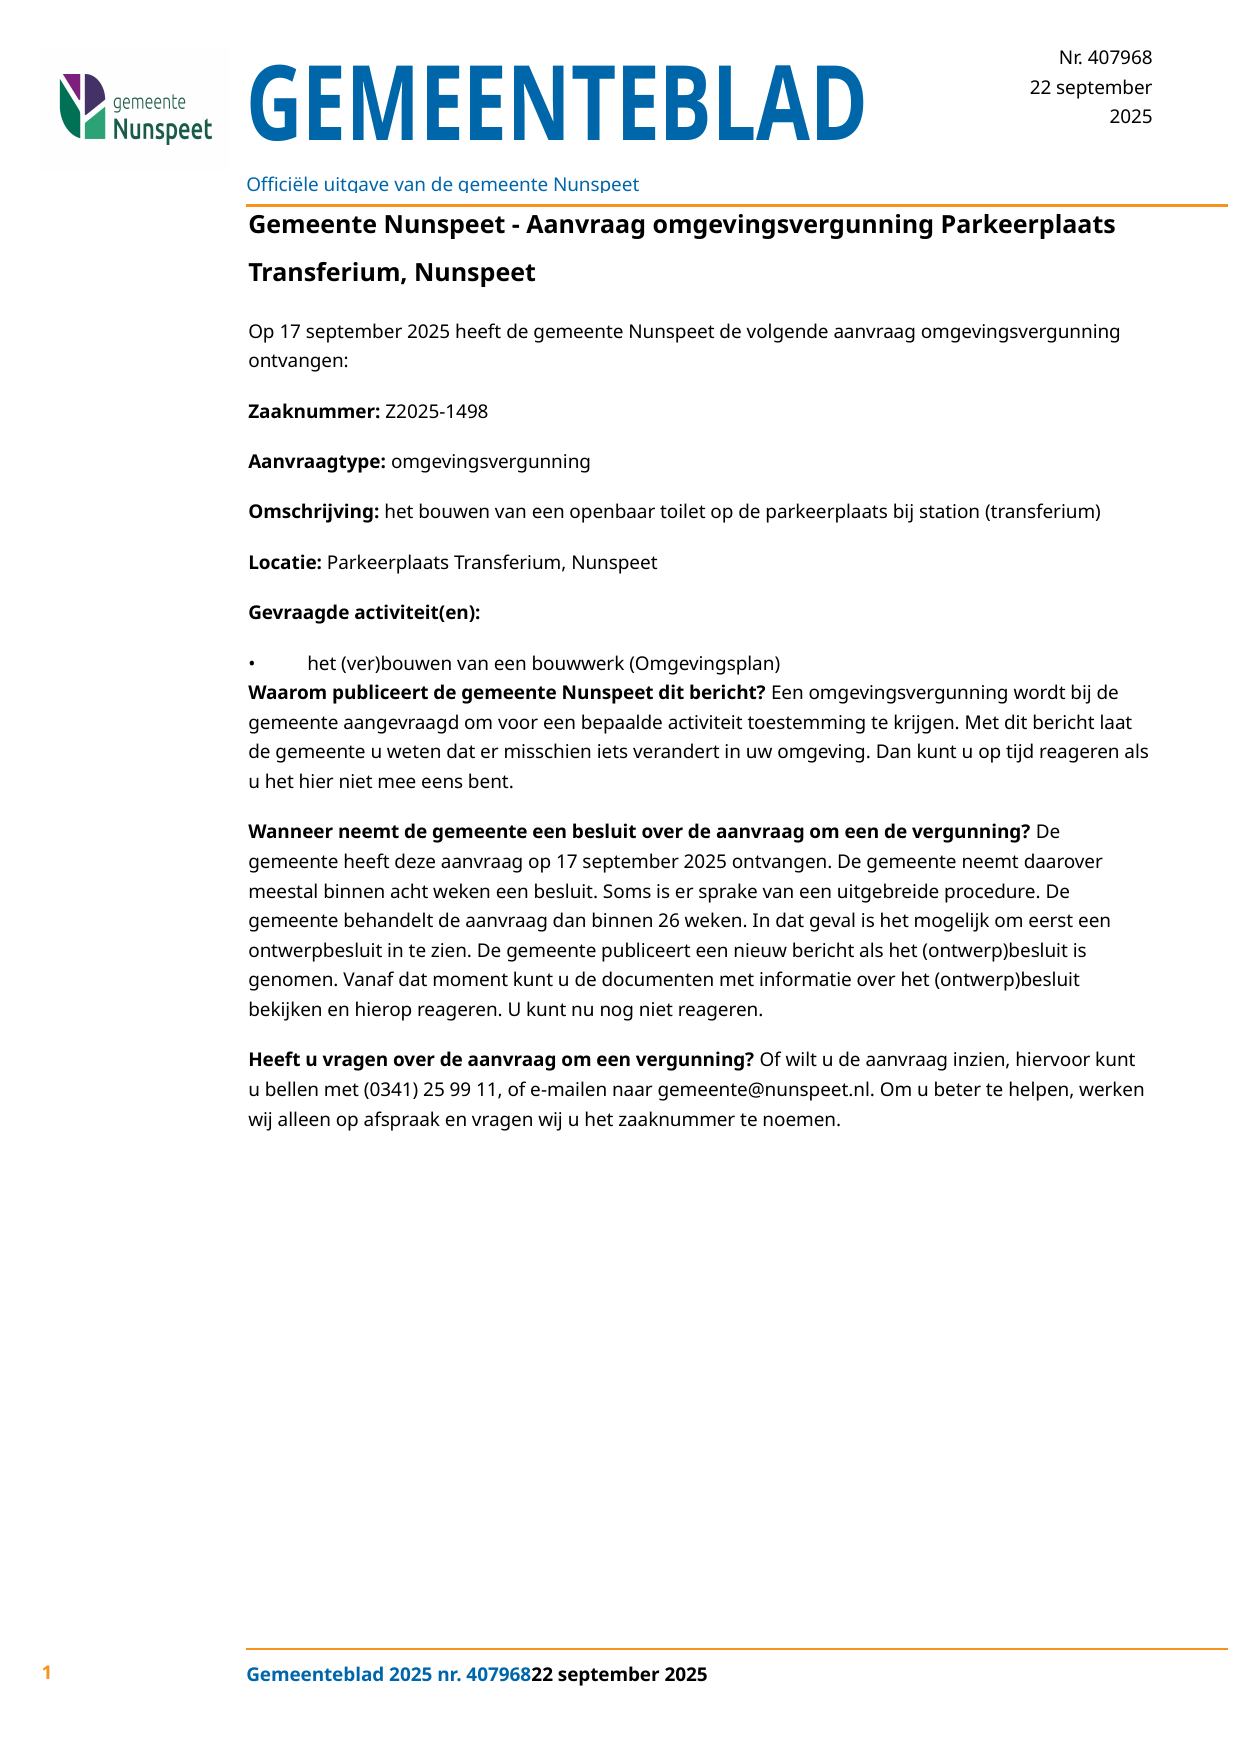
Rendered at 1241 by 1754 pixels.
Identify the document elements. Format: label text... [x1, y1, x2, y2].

text Op 17 september 2025 heeft de gemeente Nunspeet de volgende aanvraag omgevingsvergunning ontvangen: [248, 318, 1152, 373]
list het (ver)bouwen van een bouwwerk (Omgevingsplan) [248, 650, 1152, 676]
text Omschrijving: het bouwen van een openbaar toilet op de parkeerplaats bij station (transferium) [248, 499, 1152, 524]
text Waarom publiceert de gemeente Nunspeet dit bericht? Een omgevingsvergunning wordt bij de gemeente aangevraagd om voor een bepaalde activiteit toestemming te krijgen. Met dit bericht laat de gemeente u weten dat er misschien iets verandert in uw omgeving. Dan kunt u op tijd reageren als u het hier niet mee eens bent. [248, 679, 1152, 794]
text Gevraagde activiteit(en): [248, 599, 1152, 625]
text Heeft u vragen over de aanvraag om een vergunning? Of wilt u de aanvraag inzien, hiervoor kunt u bellen met (0341) 25 99 11, of e-mailen naar gemeente@nunspeet.nl. Om u beter te helpen, werken wij alleen op afspraak en vragen wij u het zaaknummer te noemen. [248, 1047, 1152, 1132]
text Zaaknummer: Z2025-1498 [248, 398, 1152, 424]
picture [41, 47, 231, 172]
text Wanneer neemt de gemeente een besluit over de aanvraag om een de vergunning? De gemeente heeft deze aanvraag op 17 september 2025 ontvangen. De gemeente neemt daarover meestal binnen acht weken een besluit. Soms is er sprake van een uitgebreide procedure. De gemeente behandelt de aanvraag dan binnen 26 weken. In dat geval is het mogelijk om eerst een ontwerpbesluit in te zien. De gemeente publiceert een nieuw bericht als het (ontwerp)besluit is genomen. Vanaf dat moment kunt u de documenten met informatie over het (ontwerp)besluit bekijken en hierop reageren. U kunt nu nog niet reageren. [248, 819, 1152, 1022]
text Gemeente Nunspeet - Aanvraag omgevingsvergunning Parkeerplaats Transferium, Nunspeet [248, 207, 1152, 288]
text Locatie: Parkeerplaats Transferium, Nunspeet [248, 549, 1152, 575]
text Aanvraagtype: omgevingsvergunning [248, 448, 1152, 474]
